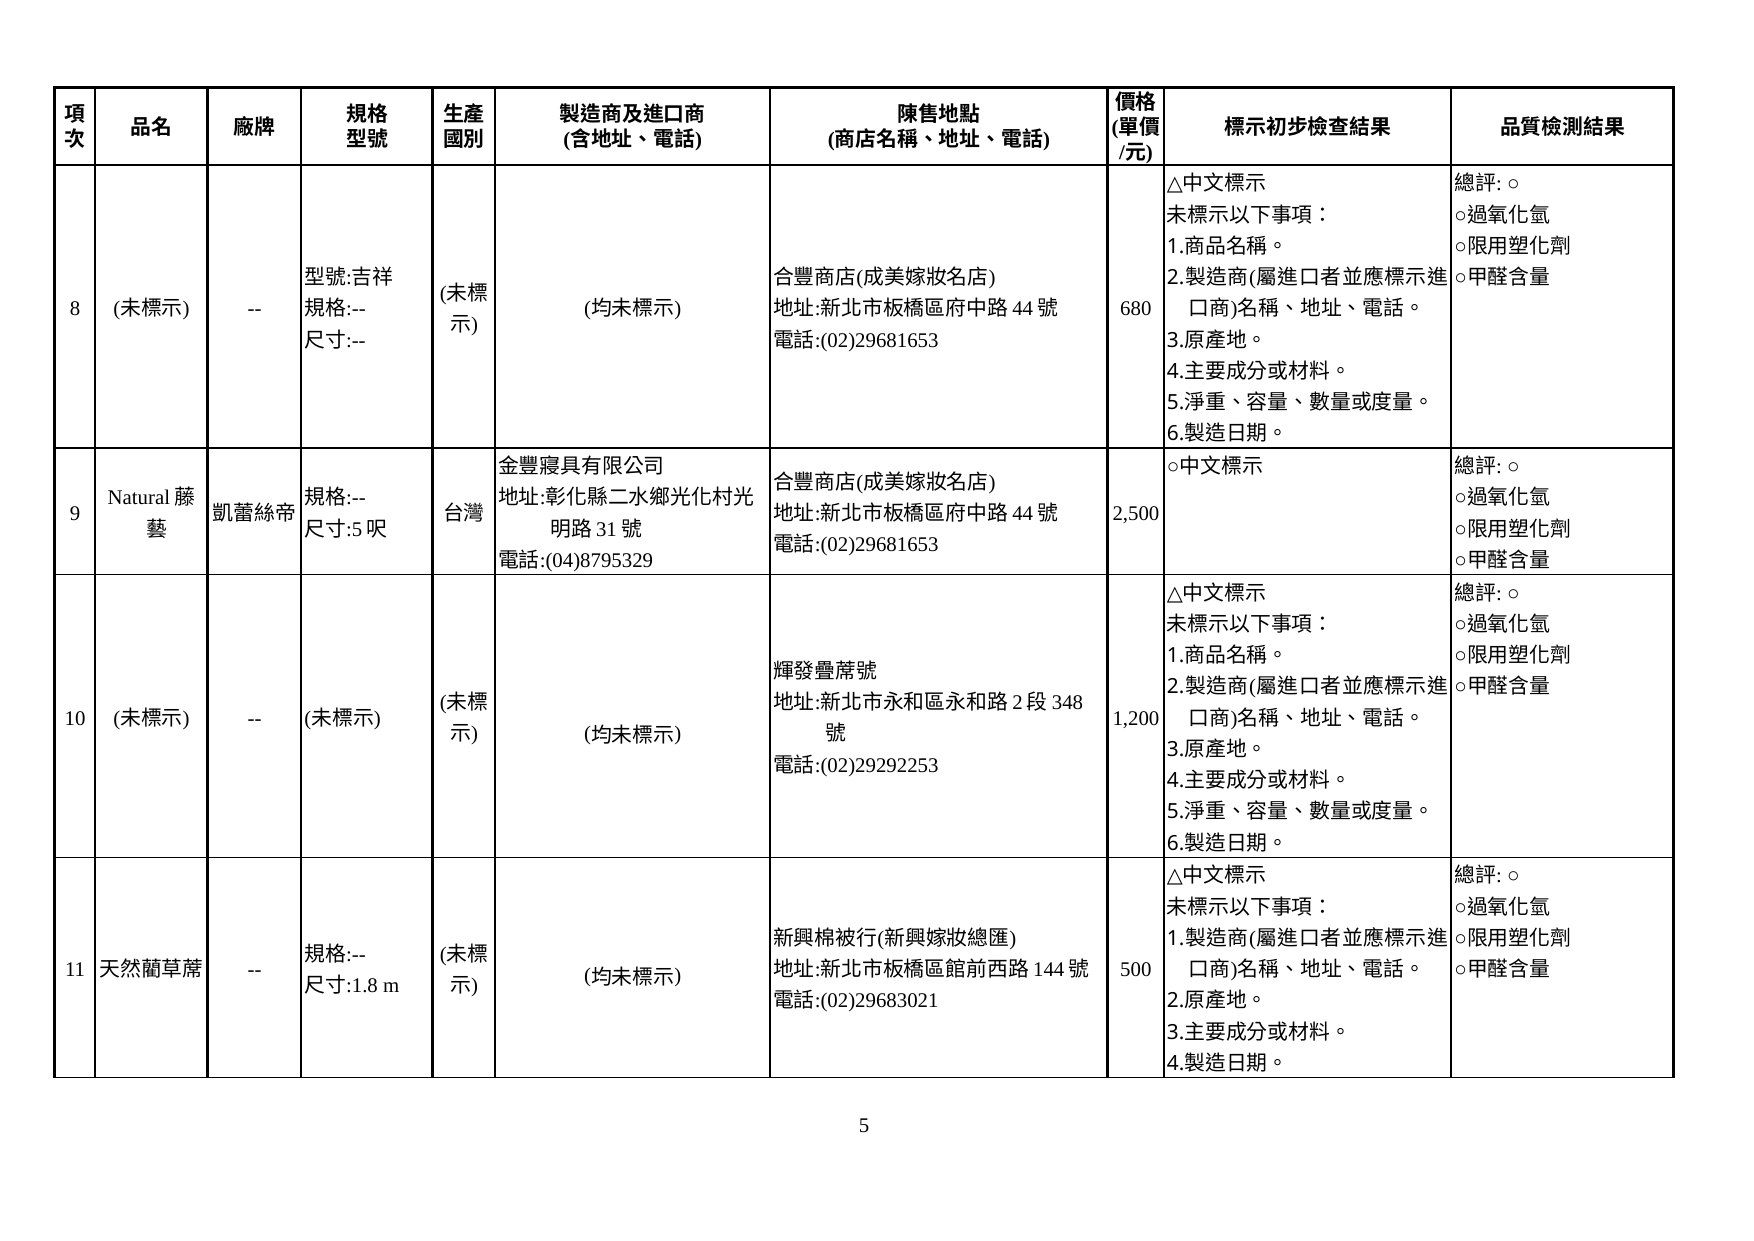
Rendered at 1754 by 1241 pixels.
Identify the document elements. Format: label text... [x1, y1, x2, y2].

table_cell 2,500 [1109, 449, 1163, 573]
table_cell 11 [56, 858, 94, 1077]
table_header 生產 國別 [434, 89, 494, 164]
table_header 規格 型號 [302, 89, 431, 164]
table_cell 10 [56, 575, 94, 856]
table_cell (未標示) [96, 166, 206, 447]
table_cell 台灣 [434, 449, 494, 573]
table_cell (未標示) [434, 166, 494, 447]
table_cell 合豐商店(成美嫁妝名店) 地址:新北市板橋區府中路44號 電話:(02)29681653 [771, 166, 1106, 447]
table_cell 8 [56, 166, 94, 447]
table_cell (未標示) [434, 575, 494, 856]
table_cell △中文標示 未標示以下事項： 1.商品名稱。 2.製造商(屬進口者並應標示進口商)名稱、地址、電話。 3.原產地。 4.主要成分或材料。 5.淨重、容量、數量或度量。 6.製造日期。 [1165, 575, 1450, 856]
table_header 價格 (單價 /元) [1109, 89, 1163, 164]
table_cell (未標示) [434, 858, 494, 1077]
table_cell 凱蕾絲帝 [209, 449, 300, 573]
table_cell 新興棉被行(新興嫁妝總匯) 地址:新北市板橋區館前西路144號 電話:(02)29683021 [771, 858, 1106, 1077]
table_header 項次 [56, 89, 94, 164]
table_cell (均未標示) [496, 575, 769, 856]
table_cell (均未標示) [496, 166, 769, 447]
table_cell ○中文標示 [1165, 449, 1450, 573]
table_cell 9 [56, 449, 94, 573]
table_header 品名 [96, 89, 206, 164]
table_cell -- [209, 575, 300, 856]
table_cell 天然藺草蓆 [96, 858, 206, 1077]
table_header 陳售地點 (商店名稱、地址、電話) [771, 89, 1106, 164]
table_cell 輝發疊蓆號 地址:新北市永和區永和路2段348號 電話:(02)29292253 [771, 575, 1106, 856]
table_cell 1,200 [1109, 575, 1163, 856]
table_cell 型號:吉祥 規格:-- 尺寸:-- [302, 166, 431, 447]
table_cell (均未標示) [496, 858, 769, 1077]
table_cell -- [209, 858, 300, 1077]
table_header 廠牌 [209, 89, 300, 164]
table_header 標示初步檢查結果 [1165, 89, 1450, 164]
table_cell -- [209, 166, 300, 447]
table_cell (未標示) [96, 575, 206, 856]
table_cell 合豐商店(成美嫁妝名店) 地址:新北市板橋區府中路44號 電話:(02)29681653 [771, 449, 1106, 573]
table_cell △中文標示 未標示以下事項： 1.商品名稱。 2.製造商(屬進口者並應標示進口商)名稱、地址、電話。 3.原產地。 4.主要成分或材料。 5.淨重、容量、數量或度量。 6.製造日期。 [1165, 166, 1450, 447]
table_cell △中文標示 未標示以下事項： 1.製造商(屬進口者並應標示進口商)名稱、地址、電話。 2.原產地。 3.主要成分或材料。 4.製造日期。 [1165, 858, 1450, 1077]
table_cell 500 [1109, 858, 1163, 1077]
table_cell (未標示) [302, 575, 431, 856]
table_header 製造商及進口商 (含地址、電話) [496, 89, 769, 164]
table_header 品質檢測結果 [1452, 89, 1672, 164]
table_cell 總評: ○ ○過氧化氫 ○限用塑化劑 ○甲醛含量 [1452, 858, 1672, 1077]
table_cell 規格:-- 尺寸:5呎 [302, 449, 431, 573]
table_cell 總評: ○ ○過氧化氫 ○限用塑化劑 ○甲醛含量 [1452, 575, 1672, 856]
table_cell 680 [1109, 166, 1163, 447]
table_cell 總評: ○ ○過氧化氫 ○限用塑化劑 ○甲醛含量 [1452, 449, 1672, 573]
table_cell 金豐寢具有限公司 地址:彰化縣二水鄉光化村光明路31號 電話:(04)8795329 [496, 449, 769, 573]
table_cell 總評: ○ ○過氧化氫 ○限用塑化劑 ○甲醛含量 [1452, 166, 1672, 447]
table_cell 規格:-- 尺寸:1.8 m [302, 858, 431, 1077]
table_cell Natural藤藝 [96, 449, 206, 573]
